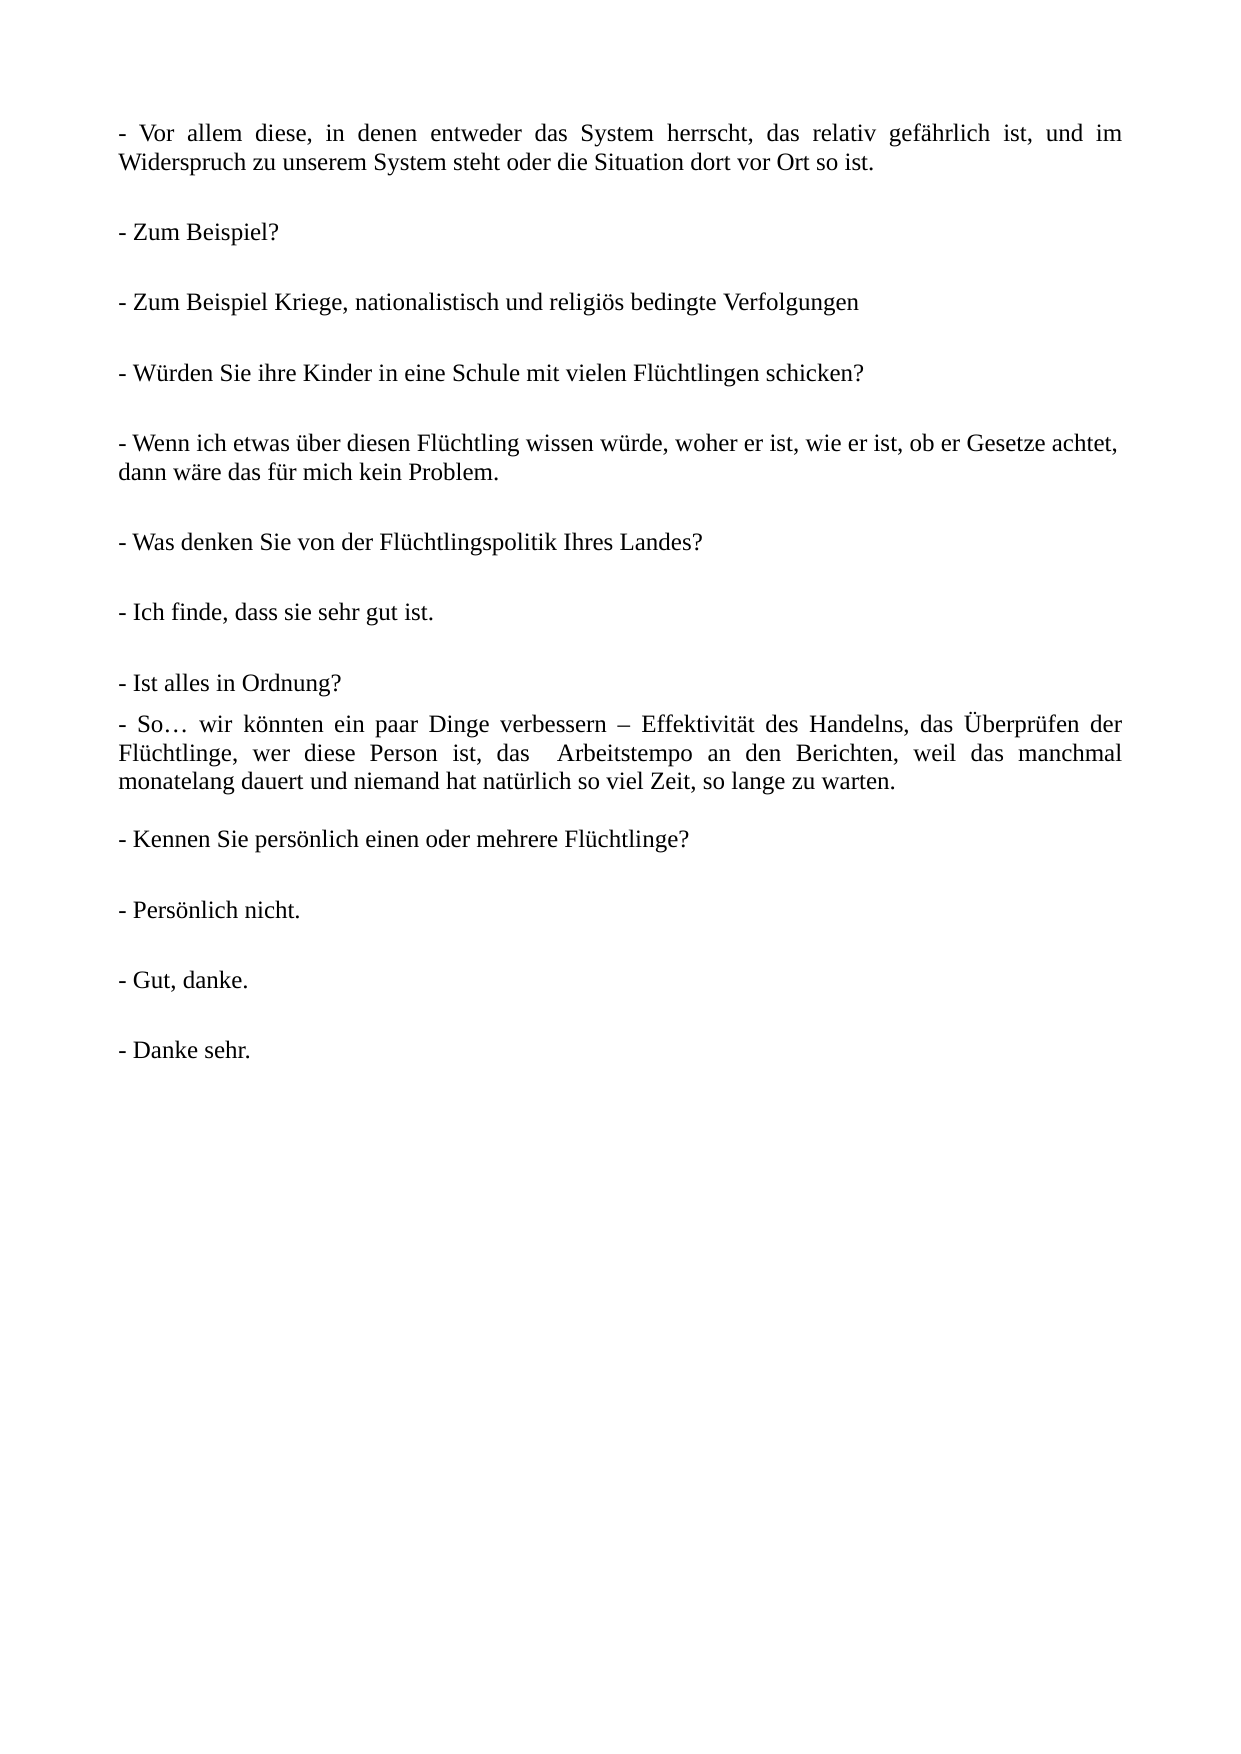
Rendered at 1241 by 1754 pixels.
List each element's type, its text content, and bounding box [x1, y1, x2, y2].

text - Ist alles in Ordnung? [118, 668, 1122, 697]
text - Wenn ich etwas über diesen Flüchtling wissen würde, woher er ist, wie er ist, ob er Gesetze achtet, dann wäre das für mich kein Problem. [118, 428, 1122, 486]
text - Vor allem diese, in denen entweder das System herrscht, das relativ gefährlich ist, und im Widerspruch zu unserem System steht oder die Situation dort vor Ort so ist. [118, 118, 1122, 176]
text - Was denken Sie von der Flüchtlingspolitik Ihres Landes? [118, 527, 1122, 556]
text - Gut, danke. [118, 965, 1122, 994]
text - Würden Sie ihre Kinder in eine Schule mit vielen Flüchtlingen schicken? [118, 358, 1122, 387]
text - Danke sehr. [118, 1035, 1122, 1064]
text - Persönlich nicht. [118, 895, 1122, 923]
text - Zum Beispiel Kriege, nationalistisch und religiös bedingte Verfolgungen [118, 287, 1122, 316]
text - Zum Beispiel? [118, 217, 1122, 246]
text - Ich finde, dass sie sehr gut ist. [118, 597, 1122, 626]
text - Kennen Sie persönlich einen oder mehrere Flüchtlinge? [118, 824, 1122, 853]
text - So… wir könnten ein paar Dinge verbessern – Effektivität des Handelns, das Überprüfen der Flüchtlinge, wer diese Person ist, das Arbeitstempo an den Berichten, weil das manchmal monatelang dauert und niemand hat natürlich so viel Zeit, so lange zu warten. [118, 709, 1122, 795]
